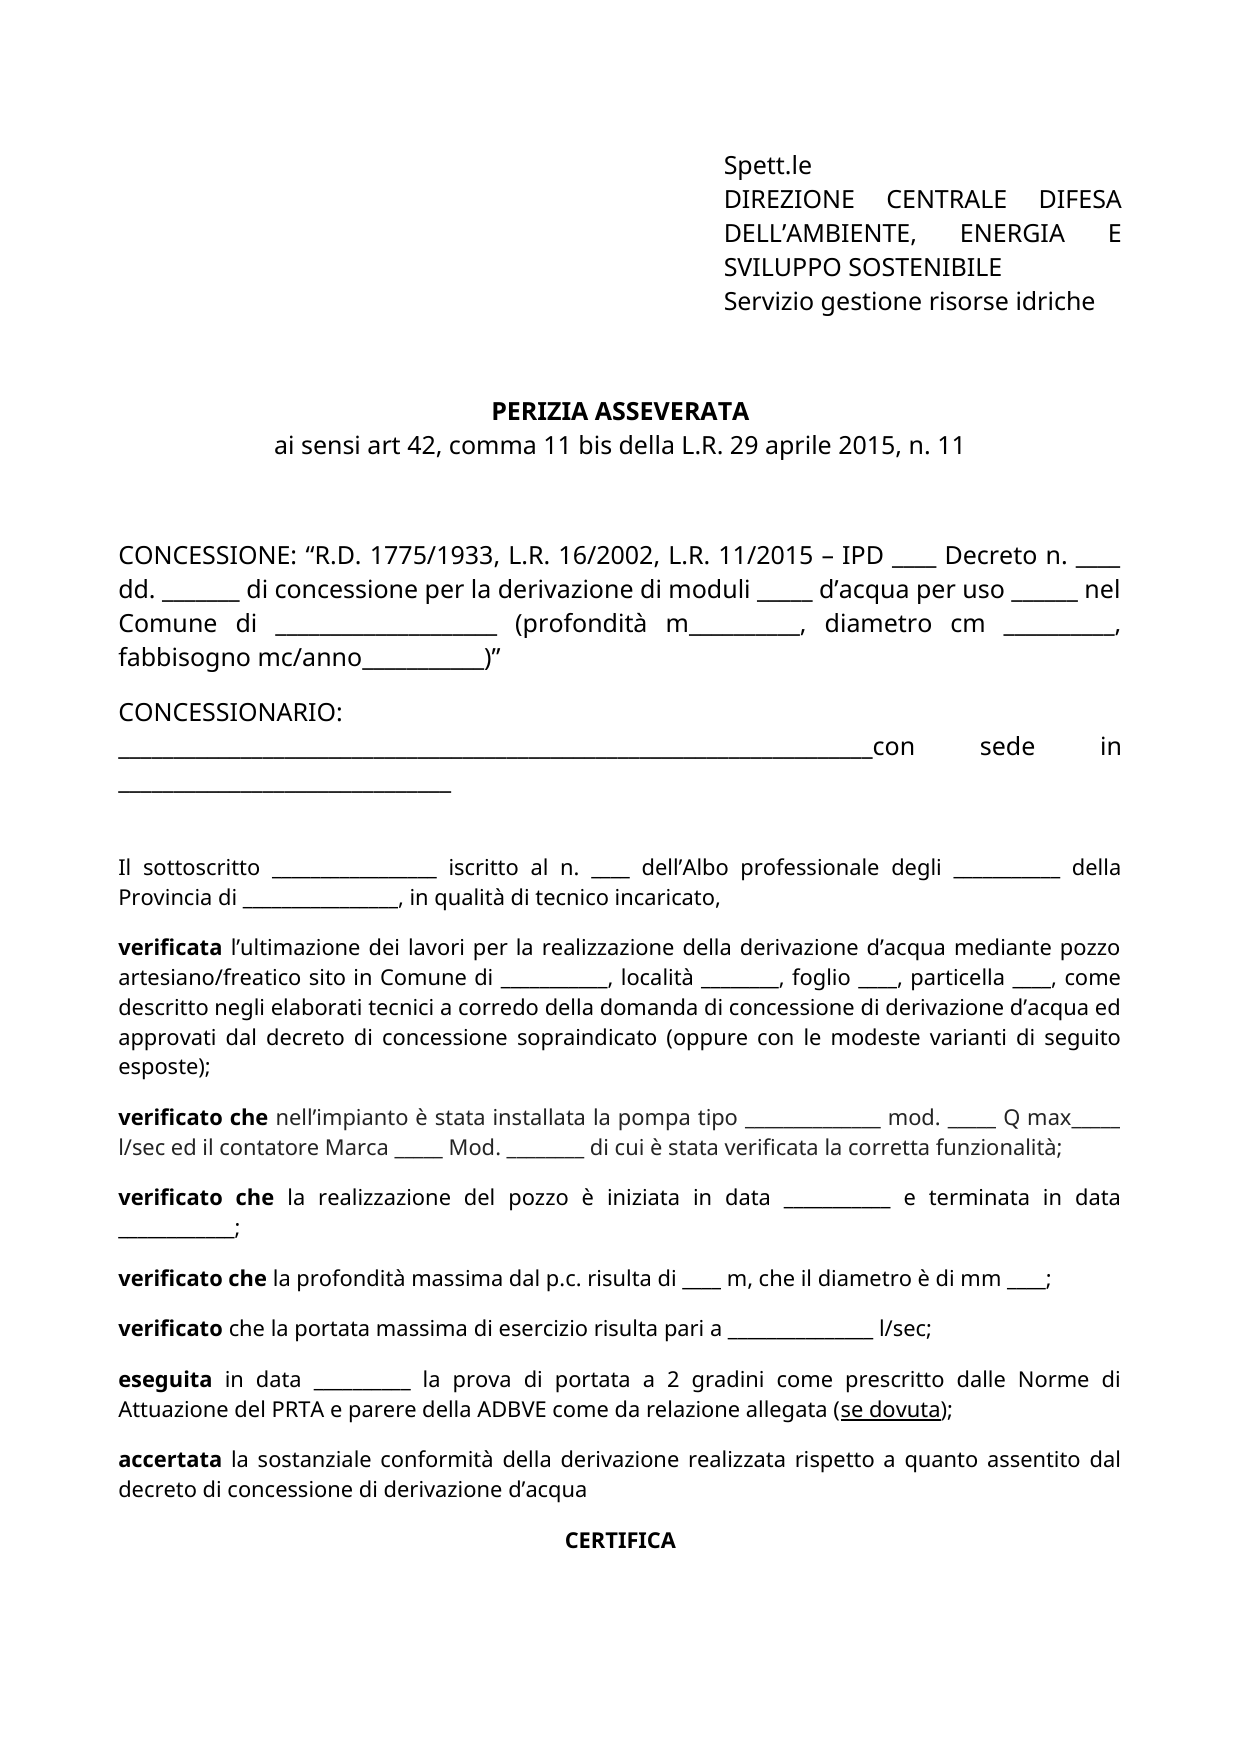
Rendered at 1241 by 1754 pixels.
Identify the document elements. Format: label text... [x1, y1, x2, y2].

text CERTIFICA [118, 1525, 1122, 1554]
text CONCESSIONARIO: ____________________________________________________________________con sede in ______________________________ [118, 694, 1122, 797]
text verificato che nell’impianto è stata installata la pompa tipo ______________ mod. _____ Q max_____ l/sec ed il contatore Marca _____ Mod. ________ di cui è stata verificata la corretta funzionalità; [118, 1102, 1122, 1161]
text verificato che la profondità massima dal p.c. risulta di ____ m, che il diametro è di mm ____; [118, 1263, 1122, 1292]
text verificato che la portata massima di esercizio risulta pari a _______________ l/sec; [118, 1313, 1122, 1343]
text verificata l’ultimazione dei lavori per la realizzazione della derivazione d’acqua mediante pozzo artesiano/freatico sito in Comune di ___________, località ________, foglio ____, particella ____, come descritto negli elaborati tecnici a corredo della domanda di concessione di derivazione d’acqua ed approvati dal decreto di concessione sopraindicato (oppure con le modeste varianti di seguito esposte); [118, 932, 1122, 1081]
text ai sensi art 42, comma 11 bis della L.R. 29 aprile 2015, n. 11 [118, 428, 1122, 462]
text accertata la sostanziale conformità della derivazione realizzata rispetto a quanto assentito dal decreto di concessione di derivazione d’acqua [118, 1444, 1122, 1504]
text verificato che la realizzazione del pozzo è iniziata in data ___________ e terminata in data ____________; [118, 1182, 1122, 1242]
text Spett.le [723, 148, 1122, 182]
text PERIZIA ASSEVERATA [118, 394, 1122, 428]
text Il sottoscritto _________________ iscritto al n. ____ dell’Albo professionale degli ___________ della Provincia di ________________, in qualità di tecnico incaricato, [118, 852, 1122, 911]
text CONCESSIONE: “R.D. 1775/1933, L.R. 16/2002, L.R. 11/2015 – IPD ____ Decreto n. ____ dd. _______ di concessione per la derivazione di moduli _____ d’acqua per uso ______ nel Comune di ____________________ (profondità m__________, diametro cm __________, fabbisogno mc/anno___________)” [118, 537, 1122, 674]
text Servizio gestione risorse idriche [118, 284, 1122, 318]
text DIREZIONE CENTRALE DIFESA DELL’AMBIENTE, ENERGIA E SVILUPPO SOSTENIBILE [723, 182, 1122, 284]
text eseguita in data __________ la prova di portata a 2 gradini come prescritto dalle Norme di Attuazione del PRTA e parere della ADBVE come da relazione allegata (se dovuta); [118, 1364, 1122, 1423]
